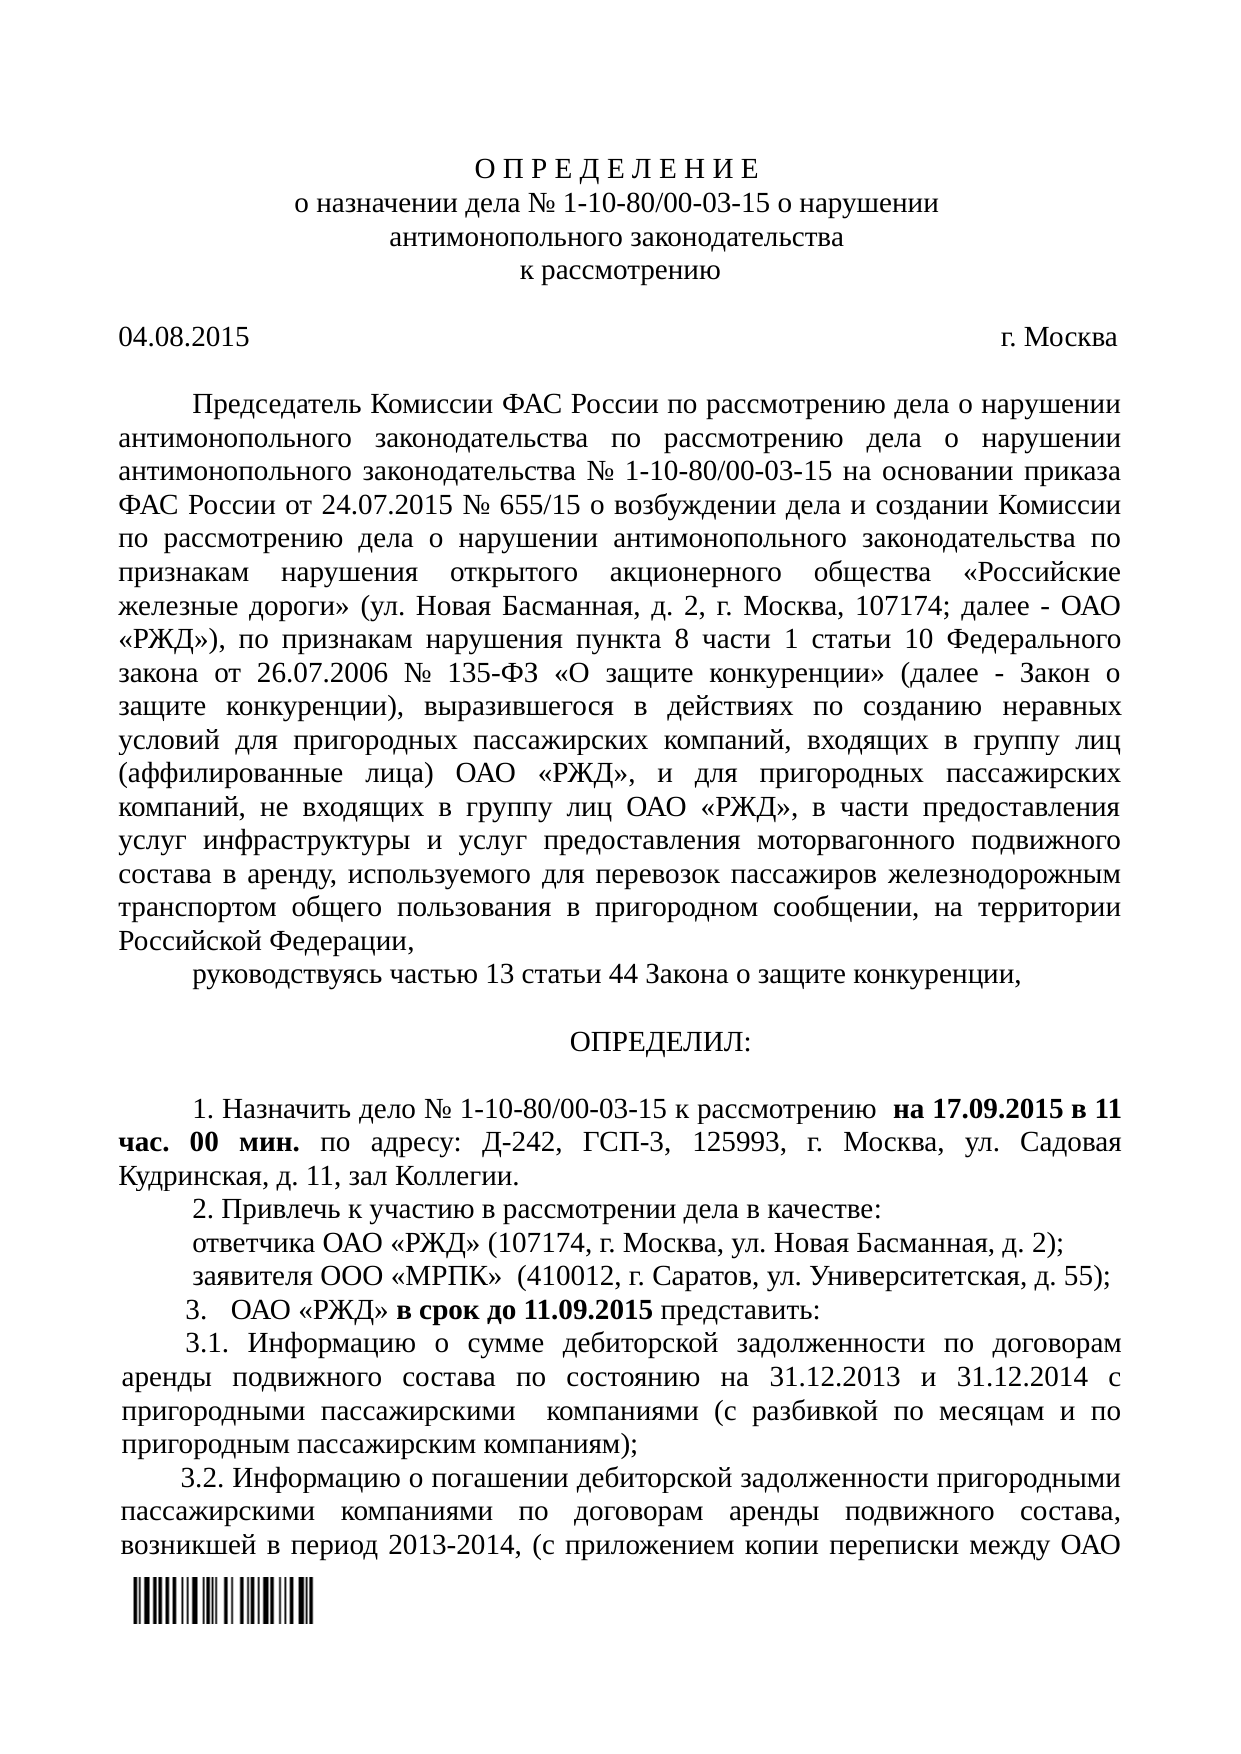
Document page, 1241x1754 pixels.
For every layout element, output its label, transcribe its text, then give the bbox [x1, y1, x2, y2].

text ОПРЕДЕЛИЛ: [118, 1024, 1122, 1057]
text к рассмотрению [118, 252, 1122, 286]
text 04.08.2015 г. Москва [118, 319, 1122, 353]
text 1. Назначить дело № 1-10-80/00-03-15 к рассмотрению на 17.09.2015 в 11 час. 00 мин. по адресу: Д-242, ГСП-3, 125993, г. Москва, ул. Садовая Кудринская, д. 11, зал Коллегии. [118, 1091, 1122, 1191]
text о назначении дела № 1-10-80/00-03-15 о нарушении [118, 185, 1122, 219]
text 3.2. Информацию о погашении дебиторской задолженности пригородными пассажирскими компаниями по договорам аренды подвижного состава, возникшей в период 2013-2014, (с приложением копии переписки между ОАО [120, 1460, 1122, 1560]
text антимонопольного законодательства [118, 219, 1122, 252]
text Председатель Комиссии ФАС России по рассмотрению дела о нарушении антимонопольного законодательства по рассмотрению дела о нарушении антимонопольного законодательства № 1-10-80/00-03-15 на основании приказа ФАС России от 24.07.2015 № 655/15 о возбуждении дела и создании Комиссии по рассмотрению дела о нарушении антимонопольного законодательства по признакам нарушения открытого акционерного общества «Российские железные дороги» (ул. Новая Басманная, д. 2, г. Москва, 107174; далее - ОАО «РЖД»), по признакам нарушения пункта 8 части 1 статьи 10 Федерального закона от 26.07.2006 № 135-ФЗ «О защите конкуренции» (далее - Закон о защите конкуренции), выразившегося в действиях по созданию неравных условий для пригородных пассажирских компаний, входящих в группу лиц (аффилированные лица) ОАО «РЖД», и для пригородных пассажирских компаний, не входящих в группу лиц ОАО «РЖД», в части предоставления услуг инфраструктуры и услуг предоставления моторвагонного подвижного состава в аренду, используемого для перевозок пассажиров железнодорожным транспортом общего пользования в пригородном сообщении, на территории Российской Федерации, [118, 386, 1122, 957]
text 3.1. Информацию о сумме дебиторской задолженности по договорам аренды подвижного состава по состоянию на 31.12.2013 и 31.12.2014 с пригородными пассажирскими компаниями (с разбивкой по месяцам и по пригородным пассажирским компаниям); [121, 1326, 1122, 1460]
text 2. Привлечь к участию в рассмотрении дела в качестве: [118, 1191, 1122, 1225]
picture [118, 1577, 331, 1624]
text заявителя ООО «МРПК» (410012, г. Саратов, ул. Университетская, д. 55); [118, 1258, 1122, 1292]
text ответчика ОАО «РЖД» (107174, г. Москва, ул. Новая Басманная, д. 2); [118, 1225, 1122, 1258]
text О П Р Е Д Е Л Е Н И Е [118, 152, 1122, 185]
list ОАО «РЖД» в срок до 11.09.2015 представить: [121, 1292, 1122, 1326]
text руководствуясь частью 13 статьи 44 Закона о защите конкуренции, [118, 957, 1122, 990]
